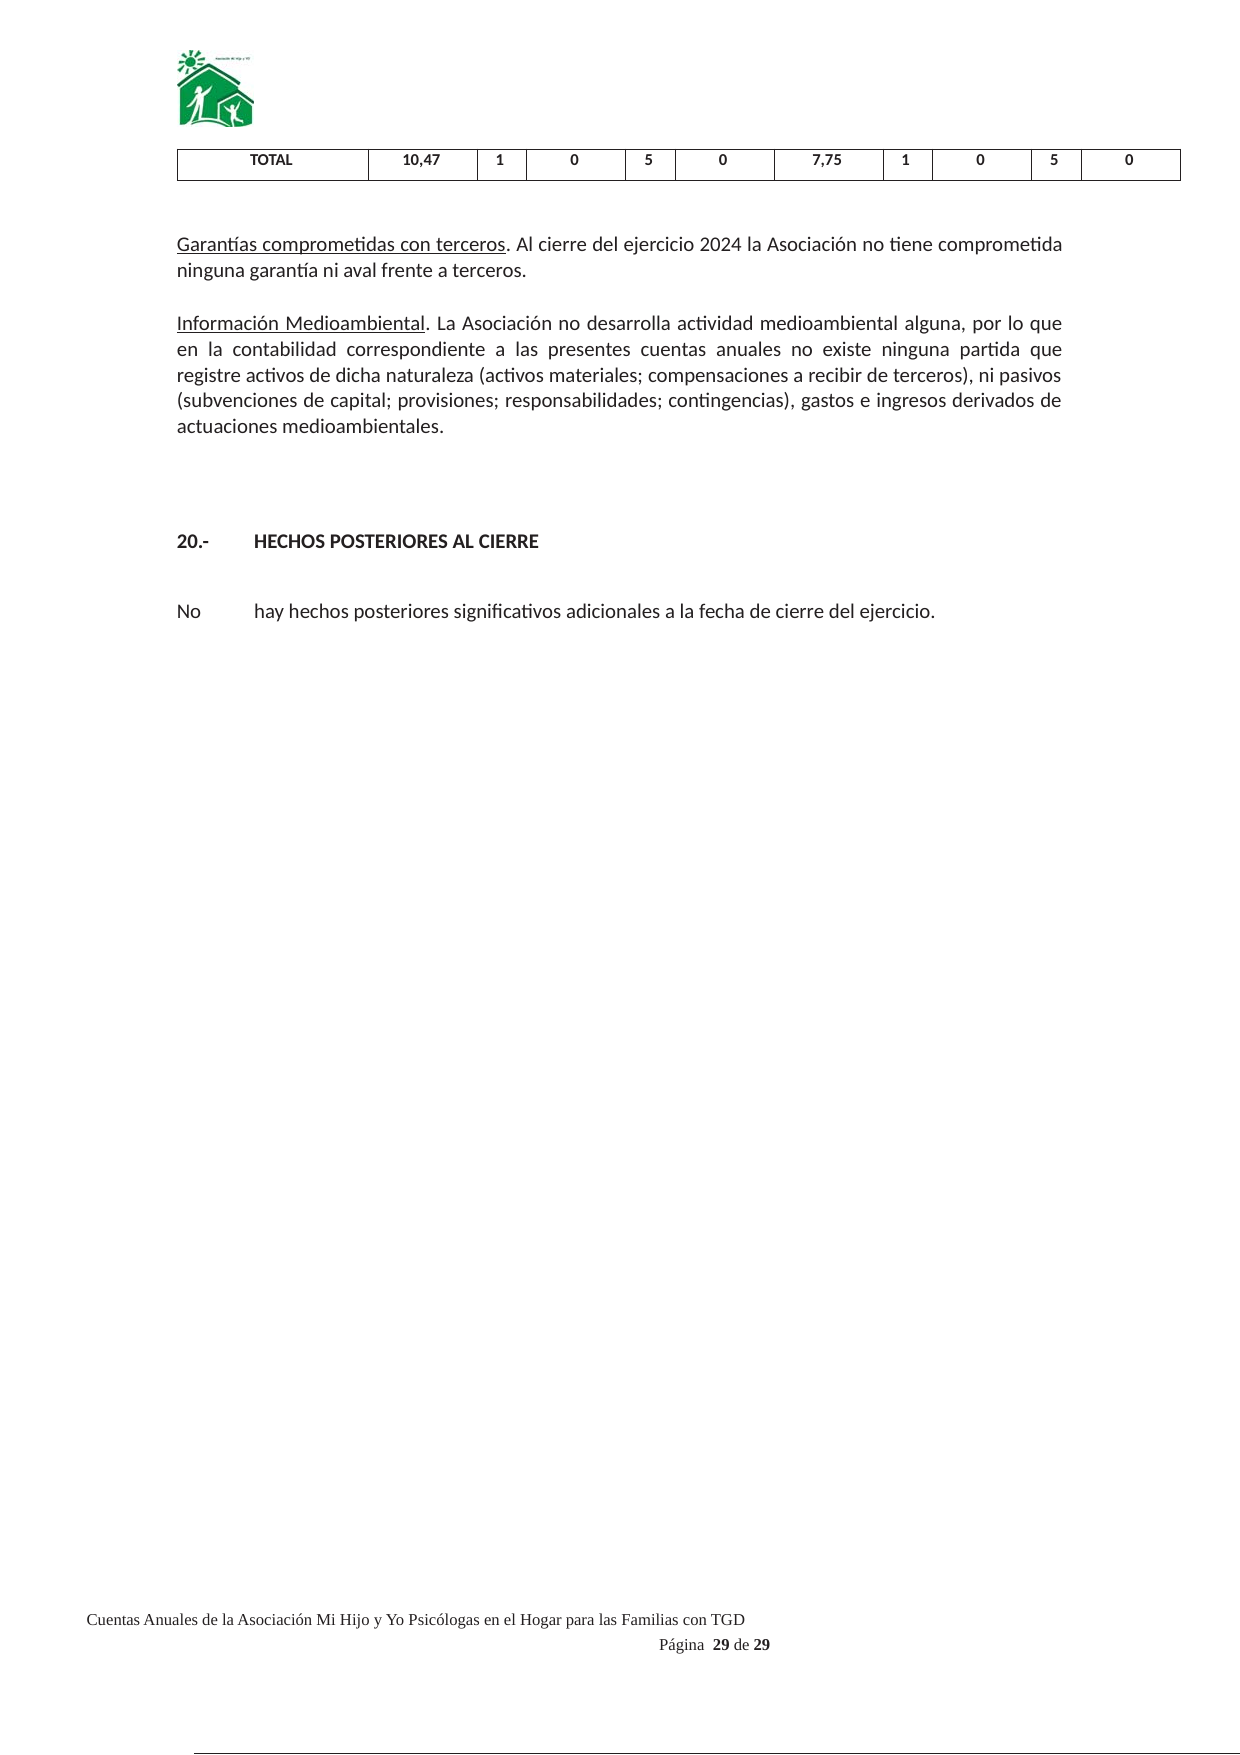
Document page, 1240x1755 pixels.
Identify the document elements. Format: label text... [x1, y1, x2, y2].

text Garantías comprometidas con terceros. Al cierre del ejercicio 2024 la Asociación no tiene comprometida ninguna garantía ni aval frente a terceros. [177, 231, 1063, 282]
table_cell 5 [1032, 150, 1081, 180]
text hay hechos posteriores significativos adicionales a la fecha de cierre del ejercicio. [254, 598, 1063, 624]
table_cell 0 [676, 150, 774, 180]
table_cell 1 [884, 150, 932, 180]
table_cell 0 [527, 150, 625, 180]
subtitle 20.- HECHOS POSTERIORES AL CIERRE [177, 528, 1067, 554]
text Información Medioambiental. La Asociación no desarrolla actividad medioambiental alguna, por lo que en la contabilidad correspondiente a las presentes cuentas anuales no existe ninguna partida que registre activos de dicha naturaleza (activos materiales; compensaciones a recibir de terceros), ni pasivos (subvenciones de capital; provisiones; responsabilidades; contingencias), gastos e ingresos derivados de actuaciones medioambientales. [177, 310, 1063, 439]
table_cell 10,47 [369, 150, 477, 180]
table_cell TOTAL [178, 150, 368, 180]
table_cell 5 [626, 150, 675, 180]
table_cell 0 [1082, 150, 1180, 180]
table_cell 7,75 [775, 150, 883, 180]
table_cell 1 [478, 150, 526, 180]
text No [177, 598, 223, 624]
table_cell 0 [933, 150, 1031, 180]
